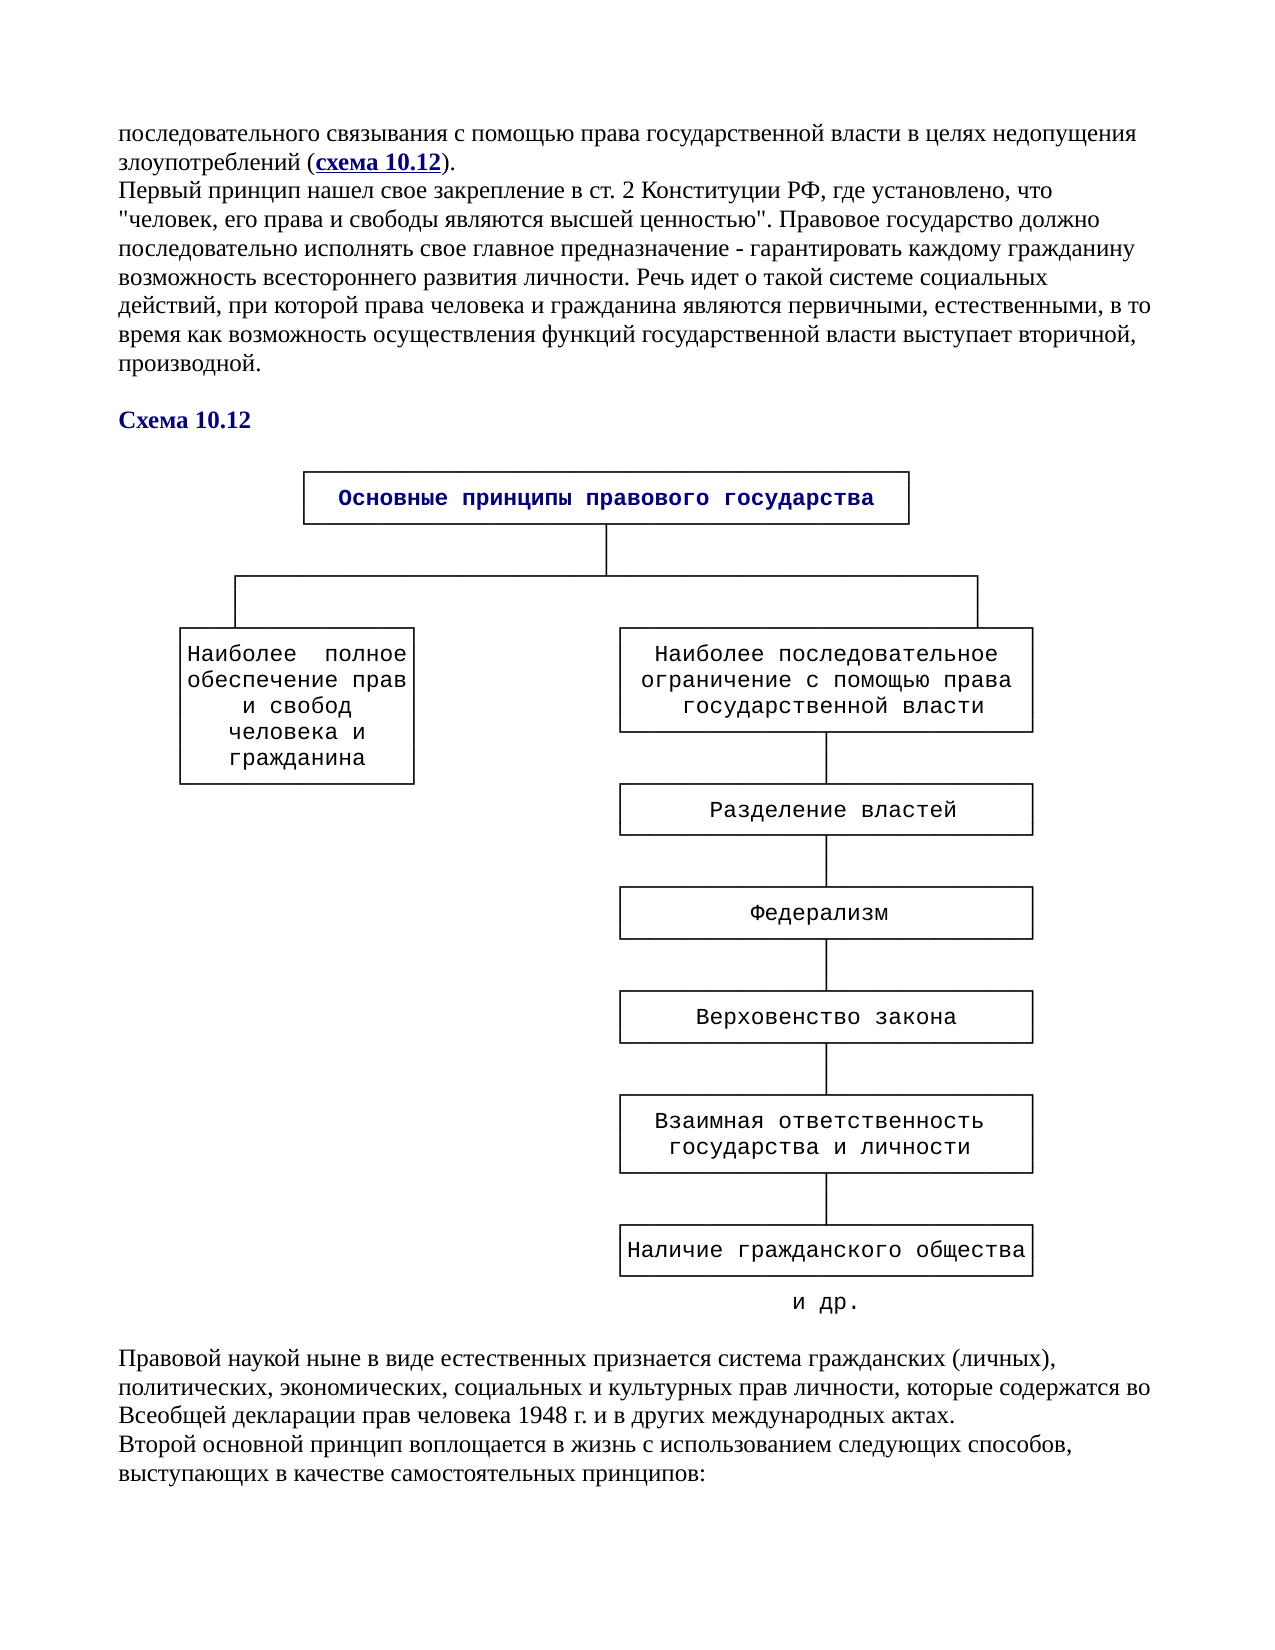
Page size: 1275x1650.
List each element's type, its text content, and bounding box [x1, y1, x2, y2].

list │ Взаимная ответственность │ [1033, 1109, 1157, 1135]
list └──────────────┬──────────────┘ [827, 1031, 1157, 1057]
list │ гражданина │ │ [827, 746, 1157, 772]
list │ Взаимная ответственность │ [621, 1109, 1031, 1135]
list и др. [118, 1291, 1157, 1317]
list │Наиболее полное│ │ Наиболее последовательное │ [181, 642, 413, 668]
list │ и свобод │ │ государственной власти │ [181, 694, 413, 720]
list └──────────────┬──────────────┘ [118, 1161, 825, 1187]
list │ человека и │ └──────────────┬──────────────┘ [827, 720, 1157, 746]
list └────────────────┘ ┌──────────────┴──────────────┐ [181, 772, 413, 783]
list │ │ [236, 590, 976, 616]
list ┌──────────────┴──────────────┐ [621, 1096, 1031, 1109]
list │ государства и личности │ [118, 1135, 619, 1161]
list │Наличие гражданского общества│ [621, 1239, 1031, 1265]
list └─────────────────────────────┘ [118, 1265, 1157, 1291]
list └──────────────┬──────────────┘ [118, 1031, 825, 1057]
list │ гражданина │ │ [181, 746, 413, 772]
list ┌──────────────────────────┴──────────────────────────┐ [607, 564, 1157, 590]
list │ и свобод │ │ государственной власти │ [1033, 694, 1157, 720]
list Правовой наукой ныне в виде естественных признается система гражданских (личных), политических, экономических, социальных и культурных прав личности, которые содержатся во Всеобщей декларации прав человека 1948 г. и в других международных актах. [118, 1343, 1157, 1429]
list ┌───┴────────────┐ ┌─────────────────────────┴───┐ [181, 629, 413, 642]
list └──────────────┬──────────────┘ [621, 1031, 1031, 1042]
list └──────────────┬──────────────┘ [621, 824, 1031, 834]
list ┌──────────────┴──────────────┐ [118, 1213, 825, 1239]
list └─────────────────────┬─────────────────────┘ [118, 513, 605, 538]
list │ человека и │ └──────────────┬──────────────┘ [415, 720, 825, 746]
list │ Верховенство закона │ [118, 1005, 619, 1031]
list │ [118, 1057, 825, 1083]
list └─────────────────────┬─────────────────────┘ [305, 513, 908, 523]
list │Наиболее полное│ │ Наиболее последовательное │ [118, 642, 179, 668]
list │ [118, 538, 605, 564]
list │ Взаимная ответственность │ [118, 1109, 619, 1135]
list ┌───┴────────────┐ ┌─────────────────────────┴───┐ [236, 616, 976, 642]
list │ Основные принципы правового государства │ [305, 487, 908, 513]
list │Наиболее полное│ │ Наиболее последовательное │ [621, 642, 1031, 668]
list Второй основной принцип воплощается в жизнь с использованием следующих способов, выступающих в качестве самостоятельных принципов: [118, 1429, 1157, 1487]
list ┌──────────────┴──────────────┐ [827, 1213, 1157, 1239]
list │ [607, 538, 1157, 564]
list └────────────────┘ ┌──────────────┴──────────────┐ [621, 785, 1031, 798]
list │ [827, 1057, 1157, 1083]
list ┌──────────────┴──────────────┐ [827, 979, 1157, 1005]
list ┌──────────────┴──────────────┐ [827, 876, 1157, 902]
list └─────────────────────┬─────────────────────┘ [607, 513, 1157, 538]
list │обеспечение прав│ │ ограничение с помощью права │ [415, 668, 619, 694]
list │обеспечение прав│ │ ограничение с помощью права │ [1033, 668, 1157, 694]
list Схема 10.12 [118, 406, 1157, 434]
list │ государства и личности │ [1033, 1135, 1157, 1161]
list │Наиболее полное│ │ Наиболее последовательное │ [1033, 642, 1157, 668]
list └────────────────┘ ┌──────────────┴──────────────┐ [118, 772, 825, 798]
list ┌──────────────┴──────────────┐ [118, 1083, 825, 1109]
list ┌───┴────────────┐ ┌─────────────────────────┴───┐ [118, 616, 234, 642]
list │ [118, 850, 825, 876]
list ┌──────────────┴──────────────┐ [621, 1226, 1031, 1239]
list │ [118, 1187, 825, 1213]
list │ человека и │ └──────────────┬──────────────┘ [118, 720, 179, 746]
list ┌──────────────┴──────────────┐ [827, 1083, 1157, 1109]
list │ [827, 953, 1157, 979]
list │ Федерализм │ [621, 902, 1031, 928]
list │ Федерализм │ [118, 902, 619, 928]
list │ и свобод │ │ государственной власти │ [118, 694, 179, 720]
list │ человека и │ └──────────────┬──────────────┘ [621, 720, 1031, 731]
list ┌───┴────────────┐ ┌─────────────────────────┴───┐ [978, 616, 1157, 642]
list ┌──────────────┴──────────────┐ [118, 876, 825, 902]
list │ Верховенство закона │ [621, 1005, 1031, 1031]
list │ Разделение властей │ [118, 798, 619, 824]
list ┌──────────────┴──────────────┐ [621, 992, 1031, 1005]
list ┌──────────────┴──────────────┐ [118, 979, 825, 1005]
list └──────────────┬──────────────┘ [827, 1161, 1157, 1187]
list ┌──────────────────────────┴──────────────────────────┐ [236, 577, 976, 590]
list ┌───┴────────────┐ ┌─────────────────────────┴───┐ [621, 629, 1031, 642]
list └──────────────┬──────────────┘ [827, 824, 1157, 850]
list │ Федерализм │ [1033, 902, 1157, 928]
list │ и свобод │ │ государственной власти │ [621, 694, 1031, 720]
list Первый принцип нашел свое закрепление в ст. 2 Конституции РФ, где установлено, что "человек, его права и свободы являются высшей ценностью". Правовое государство должно последовательно исполнять свое главное предназначение - гарантировать каждому гражданину возможность всестороннего развития личности. Речь идет о такой системе социальных действий, при которой права человека и гражданина являются первичными, естественными, в то время как возможность осуществления функций государственной власти выступает вторичной, производной. [118, 176, 1157, 377]
list │ Основные принципы правового государства │ [118, 487, 303, 513]
list │Наличие гражданского общества│ [118, 1239, 619, 1265]
list │ Основные принципы правового государства │ [910, 487, 1157, 513]
list └──────────────┬──────────────┘ [827, 928, 1157, 953]
list ┌──────────────────────────┴──────────────────────────┐ [118, 564, 605, 590]
list │ гражданина │ │ [415, 746, 825, 772]
list ┌──────────────┴──────────────┐ [621, 888, 1031, 902]
list │обеспечение прав│ │ ограничение с помощью права │ [181, 668, 413, 694]
list │ и свобод │ │ государственной власти │ [415, 694, 619, 720]
list │ Разделение властей │ [621, 798, 1031, 824]
list │ Верховенство закона │ [1033, 1005, 1157, 1031]
list │обеспечение прав│ │ ограничение с помощью права │ [118, 668, 179, 694]
list │Наиболее полное│ │ Наиболее последовательное │ [415, 642, 619, 668]
list │обеспечение прав│ │ ограничение с помощью права │ [621, 668, 1031, 694]
list │ │ [118, 590, 234, 616]
list │ государства и личности │ [621, 1135, 1031, 1161]
list ┌───────────────────────────────────────────┐ [118, 461, 1157, 487]
list │Наличие гражданского общества│ [1033, 1239, 1157, 1265]
list последовательного связывания с помощью права государственной власти в целях недопущения злоупотреблений (схема 10.12). [118, 118, 1157, 176]
list │ гражданина │ │ [118, 746, 179, 772]
list └──────────────┬──────────────┘ [118, 928, 825, 953]
list └──────────────┬──────────────┘ [118, 824, 825, 850]
list └──────────────┬──────────────┘ [621, 1161, 1031, 1172]
list └────────────────┘ ┌──────────────┴──────────────┐ [827, 772, 1157, 798]
list │ человека и │ └──────────────┬──────────────┘ [181, 720, 413, 746]
list │ [118, 953, 825, 979]
list │ │ [978, 590, 1157, 616]
list │ Разделение властей │ [1033, 798, 1157, 824]
list └──────────────┬──────────────┘ [621, 928, 1031, 938]
list │ [827, 850, 1157, 876]
list │ [827, 1187, 1157, 1213]
